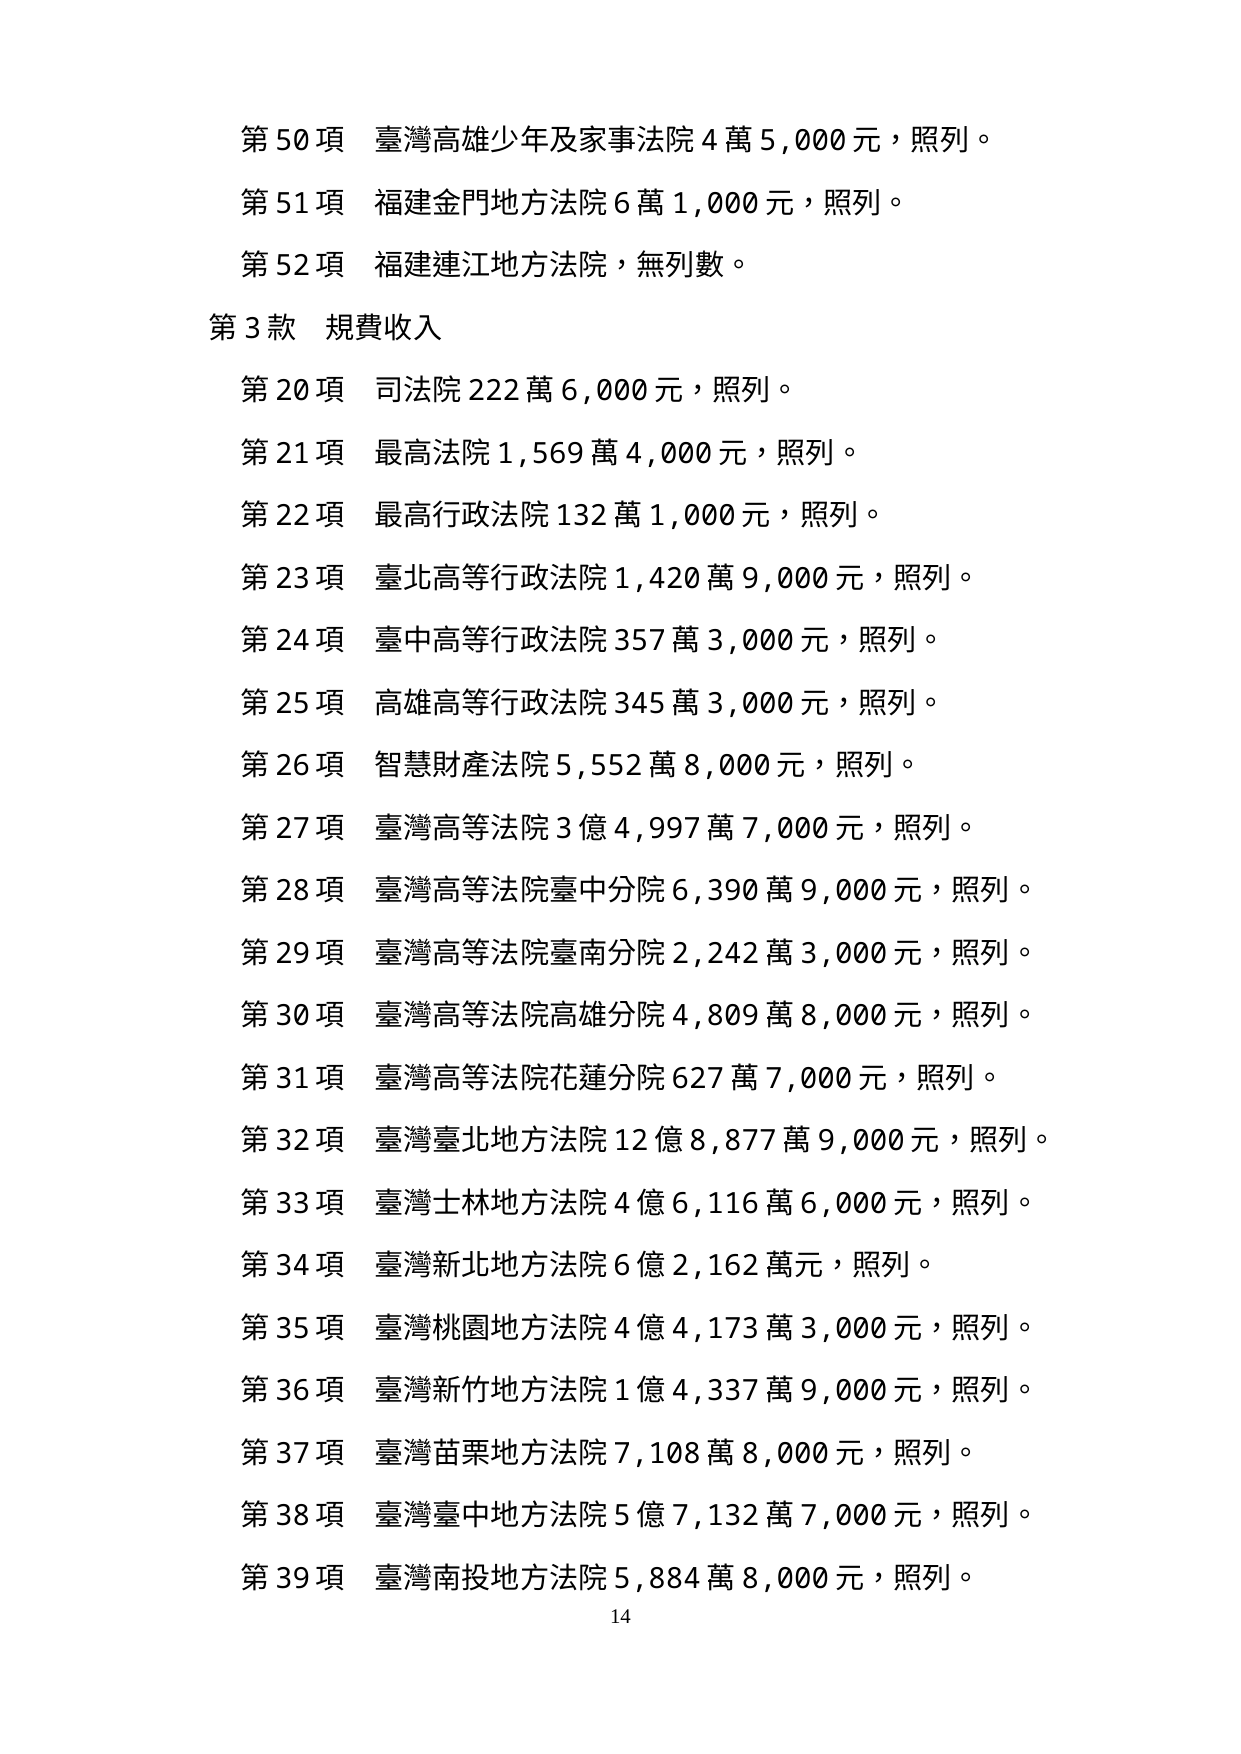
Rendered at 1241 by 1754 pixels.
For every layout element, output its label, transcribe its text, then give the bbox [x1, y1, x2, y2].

text 第38項 臺灣臺中地方法院5億7,132萬7,000元，照列。 [240, 1471, 1053, 1534]
text 第51項 福建金門地方法院6萬1,000元，照列。 [240, 159, 1053, 221]
text 第29項 臺灣高等法院臺南分院2,242萬3,000元，照列。 [240, 909, 1053, 971]
text 第22項 最高行政法院132萬1,000元，照列。 [240, 471, 1053, 534]
text 第3款 規費收入 [209, 284, 1053, 346]
text 第52項 福建連江地方法院，無列數。 [240, 221, 1053, 284]
text 第20項 司法院222萬6,000元，照列。 [240, 346, 1053, 409]
text 第34項 臺灣新北地方法院6億2,162萬元，照列。 [240, 1221, 1053, 1284]
text 第25項 高雄高等行政法院345萬3,000元，照列。 [240, 659, 1053, 721]
text 第36項 臺灣新竹地方法院1億4,337萬9,000元，照列。 [240, 1346, 1053, 1409]
text 第50項 臺灣高雄少年及家事法院4萬5,000元，照列。 [240, 96, 1053, 159]
text 第28項 臺灣高等法院臺中分院6,390萬9,000元，照列。 [240, 846, 1053, 909]
text 第33項 臺灣士林地方法院4億6,116萬6,000元，照列。 [240, 1159, 1053, 1221]
text 第23項 臺北高等行政法院1,420萬9,000元，照列。 [240, 534, 1053, 596]
text 第30項 臺灣高等法院高雄分院4,809萬8,000元，照列。 [240, 971, 1053, 1034]
text 第35項 臺灣桃園地方法院4億4,173萬3,000元，照列。 [240, 1284, 1053, 1346]
text 第37項 臺灣苗栗地方法院7,108萬8,000元，照列。 [240, 1409, 1053, 1471]
text 第24項 臺中高等行政法院357萬3,000元，照列。 [240, 596, 1053, 659]
text 第27項 臺灣高等法院3億4,997萬7,000元，照列。 [240, 784, 1053, 846]
text 第31項 臺灣高等法院花蓮分院627萬7,000元，照列。 [240, 1034, 1053, 1096]
text 第21項 最高法院1,569萬4,000元，照列。 [240, 409, 1053, 471]
text 第39項 臺灣南投地方法院5,884萬8,000元，照列。 [240, 1534, 1053, 1596]
text 第26項 智慧財產法院5,552萬8,000元，照列。 [240, 721, 1053, 784]
text 第32項 臺灣臺北地方法院12億8,877萬9,000元，照列。 [240, 1096, 1053, 1159]
